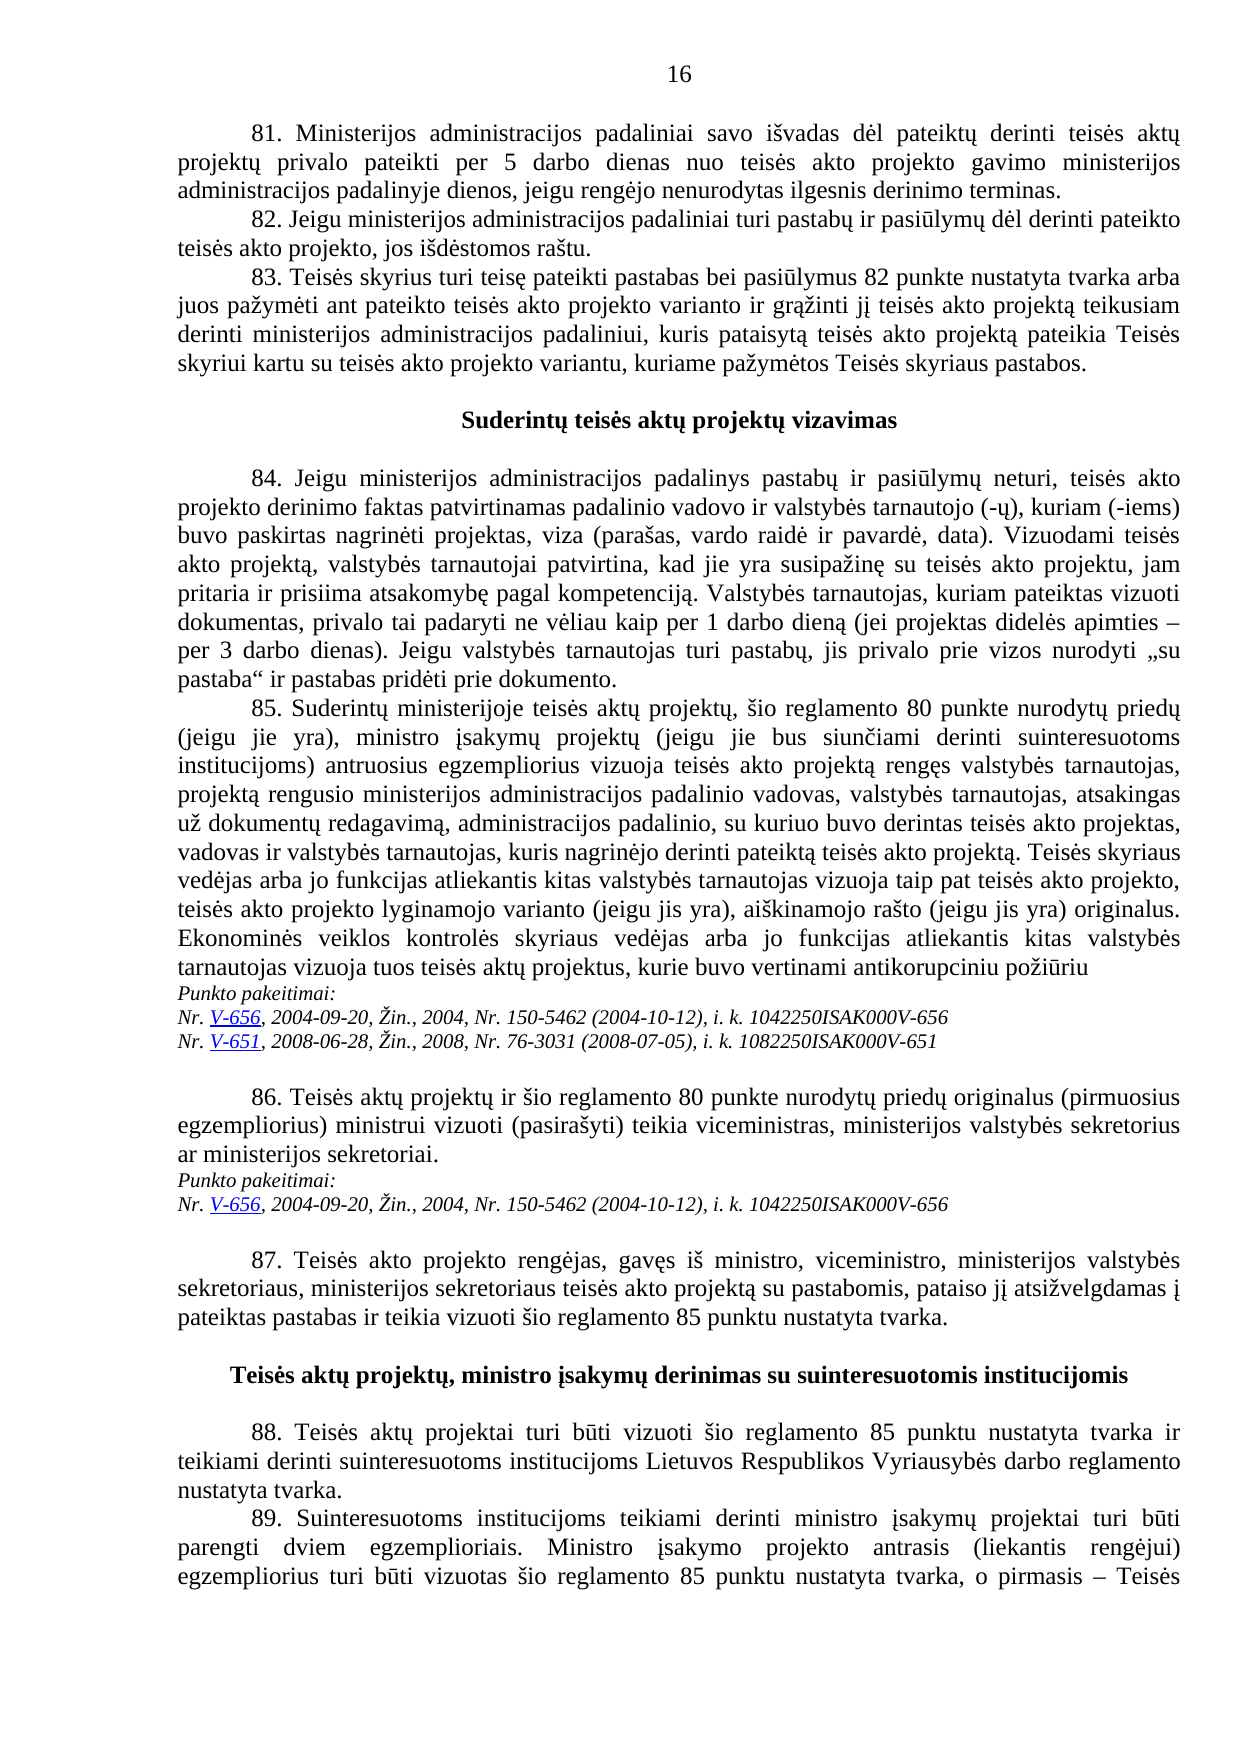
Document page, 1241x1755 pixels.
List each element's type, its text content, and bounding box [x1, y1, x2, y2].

text Nr. V-656, 2004-09-20, Žin., 2004, Nr. 150-5462 (2004-10-12), i. k. 1042250ISAK000V-656 [177, 1192, 1181, 1216]
text 82. Jeigu ministerijos administracijos padaliniai turi pastabų ir pasiūlymų dėl derinti pateikto teisės akto projekto, jos išdėstomos raštu. [177, 204, 1181, 262]
text 88. Teisės aktų projektai turi būti vizuoti šio reglamento 85 punktu nustatyta tvarka ir teikiami derinti suinteresuotoms institucijoms Lietuvos Respublikos Vyriausybės darbo reglamento nustatyta tvarka. [177, 1417, 1181, 1503]
text Nr. V-656, 2004-09-20, Žin., 2004, Nr. 150-5462 (2004-10-12), i. k. 1042250ISAK000V-656 [177, 1005, 1181, 1029]
text 83. Teisės skyrius turi teisę pateikti pastabas bei pasiūlymus 82 punkte nustatyta tvarka arba juos pažymėti ant pateikto teisės akto projekto varianto ir grąžinti jį teisės akto projektą teikusiam derinti ministerijos administracijos padaliniui, kuris pataisytą teisės akto projektą pateikia Teisės skyriui kartu su teisės akto projekto variantu, kuriame pažymėtos Teisės skyriaus pastabos. [177, 262, 1181, 377]
text Punkto pakeitimai: [177, 1168, 1181, 1192]
text 86. Teisės aktų projektų ir šio reglamento 80 punkte nurodytų priedų originalus (pirmuosius egzempliorius) ministrui vizuoti (pasirašyti) teikia viceministras, ministerijos valstybės sekretorius ar ministerijos sekretoriai. [177, 1082, 1181, 1168]
text Teisės aktų projektų, ministro įsakymų derinimas su suinteresuotomis institucijomis [177, 1360, 1181, 1388]
text 84. Jeigu ministerijos administracijos padalinys pastabų ir pasiūlymų neturi, teisės akto projekto derinimo faktas patvirtinamas padalinio vadovo ir valstybės tarnautojo (-ų), kuriam (-iems) buvo paskirtas nagrinėti projektas, viza (parašas, vardo raidė ir pavardė, data). Vizuodami teisės akto projektą, valstybės tarnautojai patvirtina, kad jie yra susipažinę su teisės akto projektu, jam pritaria ir prisiima atsakomybę pagal kompetenciją. Valstybės tarnautojas, kuriam pateiktas vizuoti dokumentas, privalo tai padaryti ne vėliau kaip per 1 darbo dieną (jei projektas didelės apimties – per 3 darbo dienas). Jeigu valstybės tarnautojas turi pastabų, jis privalo prie vizos nurodyti „su pastaba“ ir pastabas pridėti prie dokumento. [177, 463, 1181, 693]
text 87. Teisės akto projekto rengėjas, gavęs iš ministro, viceministro, ministerijos valstybės sekretoriaus, ministerijos sekretoriaus teisės akto projektą su pastabomis, pataiso jį atsižvelgdamas į pateiktas pastabas ir teikia vizuoti šio reglamento 85 punktu nustatyta tvarka. [177, 1245, 1181, 1331]
text Suderintų teisės aktų projektų vizavimas [177, 406, 1181, 434]
text Punkto pakeitimai: [177, 981, 1181, 1005]
text Nr. V-651, 2008-06-28, Žin., 2008, Nr. 76-3031 (2008-07-05), i. k. 1082250ISAK000V-651 [177, 1029, 1181, 1053]
text 89. Suinteresuotoms institucijoms teikiami derinti ministro įsakymų projektai turi būti parengti dviem egzemplioriais. Ministro įsakymo projekto antrasis (liekantis rengėjui) egzempliorius turi būti vizuotas šio reglamento 85 punktu nustatyta tvarka, o pirmasis – Teisės [177, 1503, 1181, 1590]
text 85. Suderintų ministerijoje teisės aktų projektų, šio reglamento 80 punkte nurodytų priedų (jeigu jie yra), ministro įsakymų projektų (jeigu jie bus siunčiami derinti suinteresuotoms institucijoms) antruosius egzempliorius vizuoja teisės akto projektą rengęs valstybės tarnautojas, projektą rengusio ministerijos administracijos padalinio vadovas, valstybės tarnautojas, atsakingas už dokumentų redagavimą, administracijos padalinio, su kuriuo buvo derintas teisės akto projektas, vadovas ir valstybės tarnautojas, kuris nagrinėjo derinti pateiktą teisės akto projektą. Teisės skyriaus vedėjas arba jo funkcijas atliekantis kitas valstybės tarnautojas vizuoja taip pat teisės akto projekto, teisės akto projekto lyginamojo varianto (jeigu jis yra), aiškinamojo rašto (jeigu jis yra) originalus. Ekonominės veiklos kontrolės skyriaus vedėjas arba jo funkcijas atliekantis kitas valstybės tarnautojas vizuoja tuos teisės aktų projektus, kurie buvo vertinami antikorupciniu požiūriu [177, 693, 1181, 981]
text 81. Ministerijos administracijos padaliniai savo išvadas dėl pateiktų derinti teisės aktų projektų privalo pateikti per 5 darbo dienas nuo teisės akto projekto gavimo ministerijos administracijos padalinyje dienos, jeigu rengėjo nenurodytas ilgesnis derinimo terminas. [177, 118, 1181, 204]
